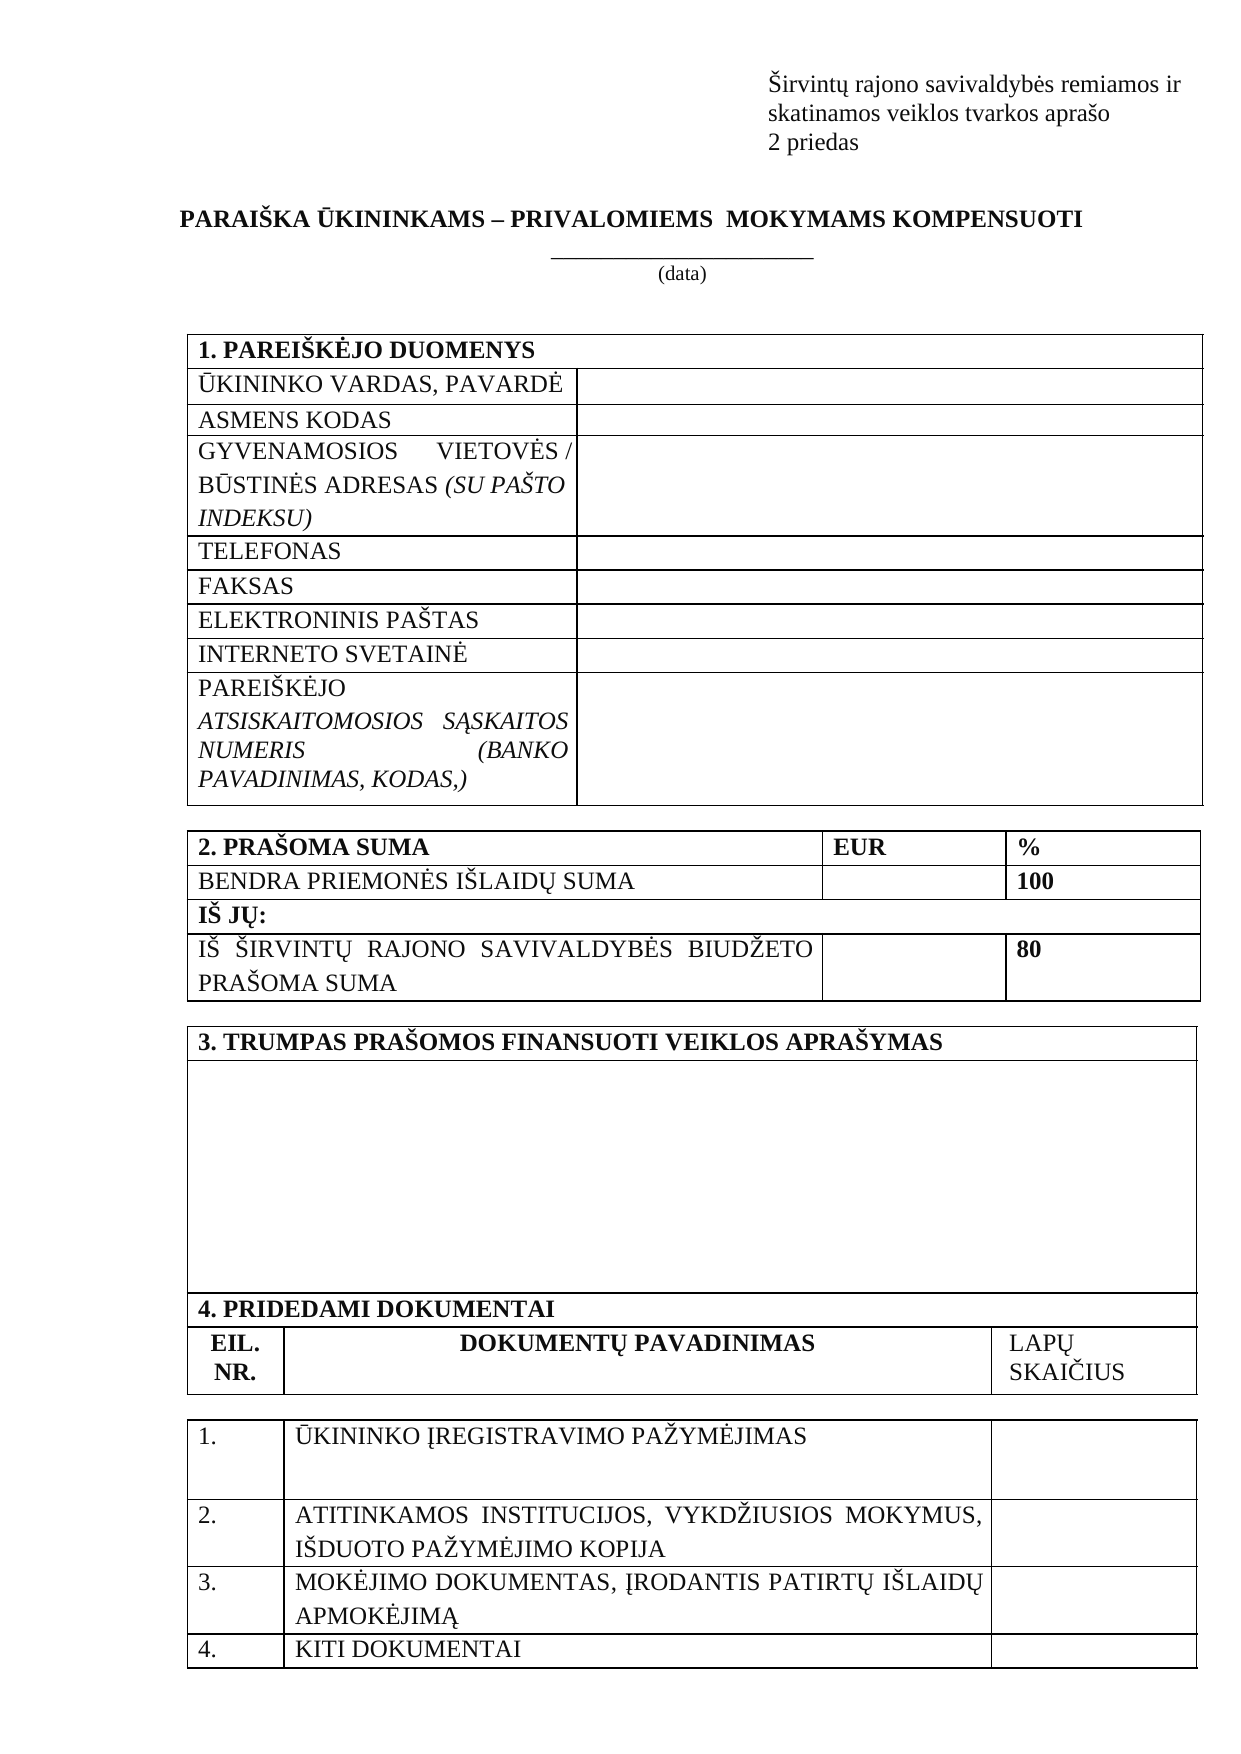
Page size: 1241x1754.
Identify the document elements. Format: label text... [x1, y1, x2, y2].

table_cell MOKĖJIMO DOKUMENTAS, ĮRODANTIS PATIRTŲ IŠLAIDŲ APMOKĖJIMĄ [285, 1567, 991, 1633]
table_cell 4. PRIDEDAMI DOKUMENTAI [188, 1294, 1196, 1326]
table_cell KITI DOKUMENTAI [285, 1635, 991, 1667]
table_cell PAREIŠKĖJO ATSISKAITOMOSIOS SĄSKAITOS NUMERIS (BANKO PAVADINIMAS, KODAS,) [188, 673, 576, 805]
table_cell [578, 405, 1202, 435]
table_cell [578, 436, 1202, 535]
table_cell BENDRA PRIEMONĖS IŠLAIDŲ SUMA [188, 866, 822, 898]
table_cell 2. [188, 1500, 283, 1566]
table_cell LAPŲ SKAIČIUS [992, 1328, 1196, 1393]
table_cell INTERNETO SVETAINĖ [188, 639, 576, 671]
table_cell IŠ ŠIRVINTŲ RAJONO SAVIVALDYBĖS BIUDŽETO PRAŠOMA SUMA [188, 935, 822, 1000]
table_header [992, 1421, 1196, 1499]
table_cell 80 [1007, 935, 1200, 1000]
table_cell [578, 369, 1202, 404]
table_cell [992, 1500, 1196, 1566]
table_cell [992, 1567, 1196, 1633]
table_cell ASMENS KODAS [188, 405, 576, 435]
table_cell [578, 537, 1202, 569]
table_cell [578, 639, 1202, 671]
table_cell ŪKININKO VARDAS, PAVARDĖ [188, 369, 576, 404]
table_cell [578, 605, 1202, 637]
table_header 3. TRUMPAS PRAŠOMOS FINANSUOTI VEIKLOS APRAŠYMAS [188, 1027, 1196, 1060]
table_cell 3. [188, 1567, 283, 1633]
table_header 1. [188, 1421, 283, 1499]
table_cell EIL. NR. [188, 1328, 283, 1393]
table_header ŪKININKO ĮREGISTRAVIMO PAŽYMĖJIMAS [285, 1421, 991, 1499]
table_header 1. PAREIŠKĖJO DUOMENYS [188, 335, 1202, 367]
table_cell TELEFONAS [188, 537, 576, 569]
table_cell 4. [188, 1635, 283, 1667]
table_cell GYVENAMOSIOS VIETOVĖS / BŪSTINĖS ADRESAS (SU PAŠTO INDEKSU) [188, 436, 576, 535]
table_cell [188, 1061, 1196, 1292]
table_cell IŠ JŲ: [188, 900, 1200, 933]
table_cell FAKSAS [188, 571, 576, 603]
table_cell [992, 1635, 1196, 1667]
table_header 2. PRAŠOMA SUMA [188, 832, 822, 864]
text Širvintų rajono savivaldybės remiamos ir skatinamos veiklos tvarkos aprašo [768, 69, 1181, 127]
table_header EUR [823, 832, 1005, 864]
text _____________________ [179, 233, 1185, 261]
table_cell [578, 571, 1202, 603]
table_header % [1007, 832, 1200, 864]
text (data) [179, 261, 1185, 285]
table_cell ELEKTRONINIS PAŠTAS [188, 605, 576, 637]
table_cell 100 [1007, 866, 1200, 898]
table_cell DOKUMENTŲ PAVADINIMAS [285, 1328, 991, 1393]
text PARAIŠKA ŪKININKAMS – PRIVALOMIEMS MOKYMAMS KOMPENSUOTI [179, 204, 1185, 233]
table_cell [823, 866, 1005, 898]
text 2 priedas [768, 127, 1181, 156]
table_cell ATITINKAMOS INSTITUCIJOS, VYKDŽIUSIOS MOKYMUS, IŠDUOTO PAŽYMĖJIMO KOPIJA [285, 1500, 991, 1566]
table_cell [578, 673, 1202, 805]
table_cell [823, 935, 1005, 1000]
